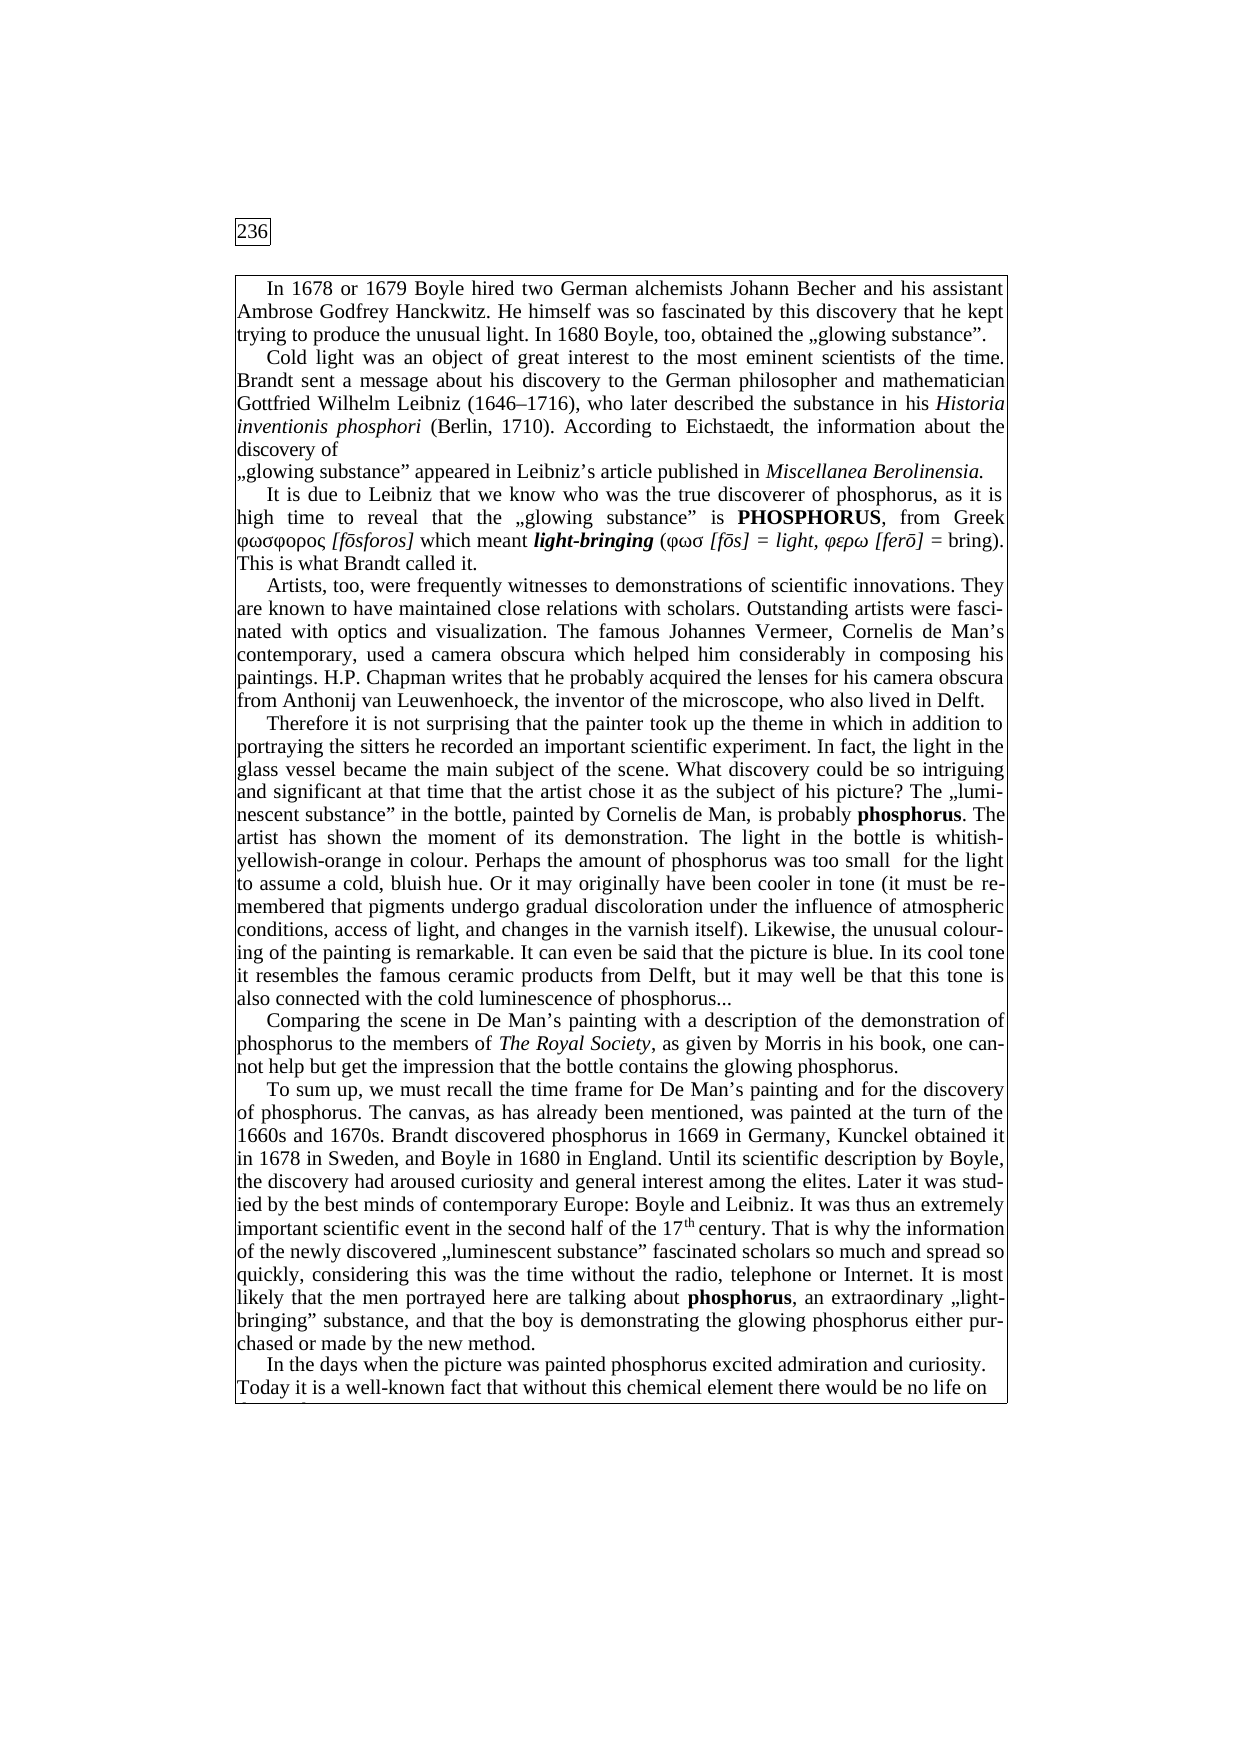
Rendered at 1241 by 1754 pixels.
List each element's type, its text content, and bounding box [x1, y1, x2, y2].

text It is due to Leibniz that we know who was the true discoverer of phosphorus, as it is high time to reveal that the „glowing substance” is PHOSPHORUS, from Greek φωσφορος [fōsforos] which meant light-bringing (φωσ [fōs] = light, φερω [ferō] = bring). This is what Brandt called it. [237, 483, 1005, 574]
text In 1678 or 1679 Boyle hired two German alchemists Johann Becher and his assistant Ambrose Godfrey Hanckwitz. He himself was so fascinated by this discovery that he kept trying to produce the unusual light. In 1680 Boyle, too, obtained the „glowing substance”. [237, 277, 1004, 346]
text Comparing the scene in De Man’s painting with a description of the demonstration of phosphorus to the members of The Royal Society, as given by Morris in his book, one can- not help but get the impression that the bottle contains the glowing phosphorus. [237, 1010, 1005, 1078]
text 236 [237, 219, 270, 243]
text In the days when the picture was painted phosphorus excited admiration and curiosity. [266, 1355, 1007, 1376]
text „glowing substance” appeared in Leibniz’s article published in Miscellanea Berolinensia. [237, 461, 1007, 483]
text Therefore it is not surprising that the painter took up the theme in which in addition to portraying the sitters he recorded an important scientific experiment. In fact, the light in the glass vessel became the main subject of the scene. What discovery could be so intriguing and significant at that time that the artist chose it as the subject of his picture? The „lumi- nescent substance” in the bottle, painted by Cornelis de Man, is probably phosphorus. The artist has shown the moment of its demonstration. The light in the bottle is whitish- yellowish-orange in colour. Perhaps the amount of phosphorus was too small for the light to assume a cold, bluish hue. Or it may originally have been cooler in tone (it must be re- membered that pigments undergo gradual discoloration under the influence of atmospheric conditions, access of light, and changes in the varnish itself). Likewise, the unusual colour- ing of the painting is remarkable. It can even be said that the picture is blue. In its cool tone it resembles the famous ceramic products from Delft, but it may well be that this tone is also connected with the cold luminescence of phosphorus... [237, 712, 1005, 1010]
text Today it is a well-known fact that without this chemical element there would be no life on the Earth. [237, 1376, 1007, 1403]
text Cold light was an object of great interest to the most eminent scientists of the time. Brandt sent a message about his discovery to the German philosopher and mathematician Gottfried Wilhelm Leibniz (1646–1716), who later described the substance in his Historia inventionis phosphori (Berlin, 1710). According to Eichstaedt, the information about the discovery of [237, 346, 1005, 461]
text To sum up, we must recall the time frame for De Man’s painting and for the discovery of phosphorus. The canvas, as has already been mentioned, was painted at the turn of the 1660s and 1670s. Brandt discovered phosphorus in 1669 in Germany, Kunckel obtained it in 1678 in Sweden, and Boyle in 1680 in England. Until its scientific description by Boyle, the discovery had aroused curiosity and general interest among the elites. Later it was stud- ied by the best minds of contemporary Europe: Boyle and Leibniz. It was thus an extremely important scientific event in the second half of the 17th century. That is why the information of the newly discovered „luminescent substance” fascinated scholars so much and spread so quickly, considering this was the time without the radio, telephone or Internet. It is most likely that the men portrayed here are talking about phosphorus, an extraordinary „light- bringing” substance, and that the boy is demonstrating the glowing phosphorus either pur- chased or made by the new method. [237, 1078, 1005, 1355]
text Artists, too, were frequently witnesses to demonstrations of scientific innovations. They are known to have maintained close relations with scholars. Outstanding artists were fasci- nated with optics and visualization. The famous Johannes Vermeer, Cornelis de Man’s contemporary, used a camera obscura which helped him considerably in composing his paintings. H.P. Chapman writes that he probably acquired the lenses for his camera obscura from Anthonij van Leuwenhoeck, the inventor of the microscope, who also lived in Delft. [237, 574, 1005, 712]
